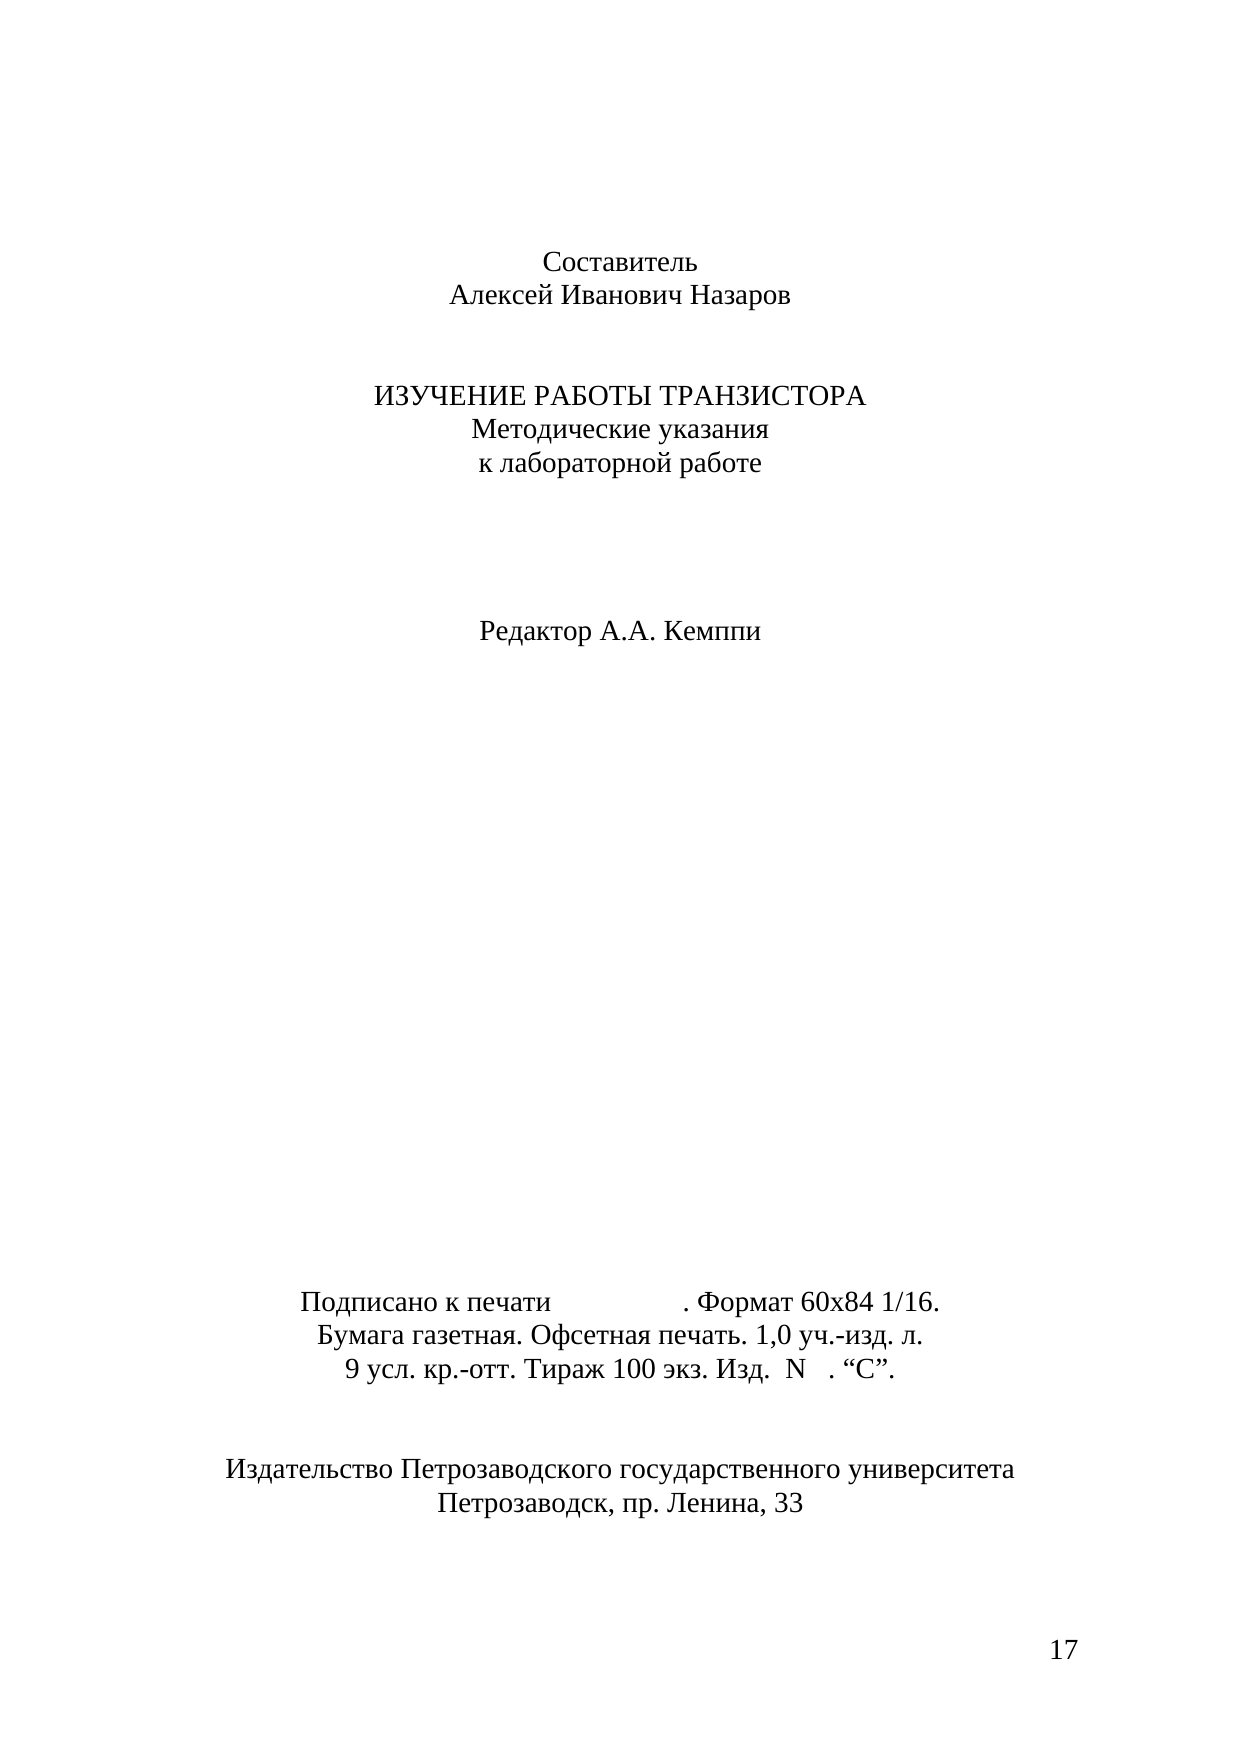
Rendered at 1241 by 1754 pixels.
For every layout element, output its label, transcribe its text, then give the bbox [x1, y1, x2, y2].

text 9 усл. кр.-отт. Тираж 100 экз. Изд. N . “С”. [148, 1351, 1092, 1384]
text ИЗУЧЕНИЕ РАБОТЫ ТРАНЗИСТОРА [148, 378, 1092, 412]
text Редактор А.А. Кемппи [148, 613, 1092, 646]
text Методические указания [148, 412, 1092, 445]
text Составитель [148, 244, 1092, 277]
text к лабораторной работе [148, 445, 1092, 479]
text Алексей Иванович Назаров [148, 277, 1092, 311]
text Издательство Петрозаводского государственного университета [148, 1451, 1092, 1485]
text Петрозаводск, пр. Ленина, 33 [148, 1485, 1092, 1518]
text Подписано к печати . Формат 60x84 1/16. [148, 1284, 1092, 1317]
text Бумага газетная. Офсетная печать. 1,0 уч.-изд. л. [148, 1317, 1092, 1351]
